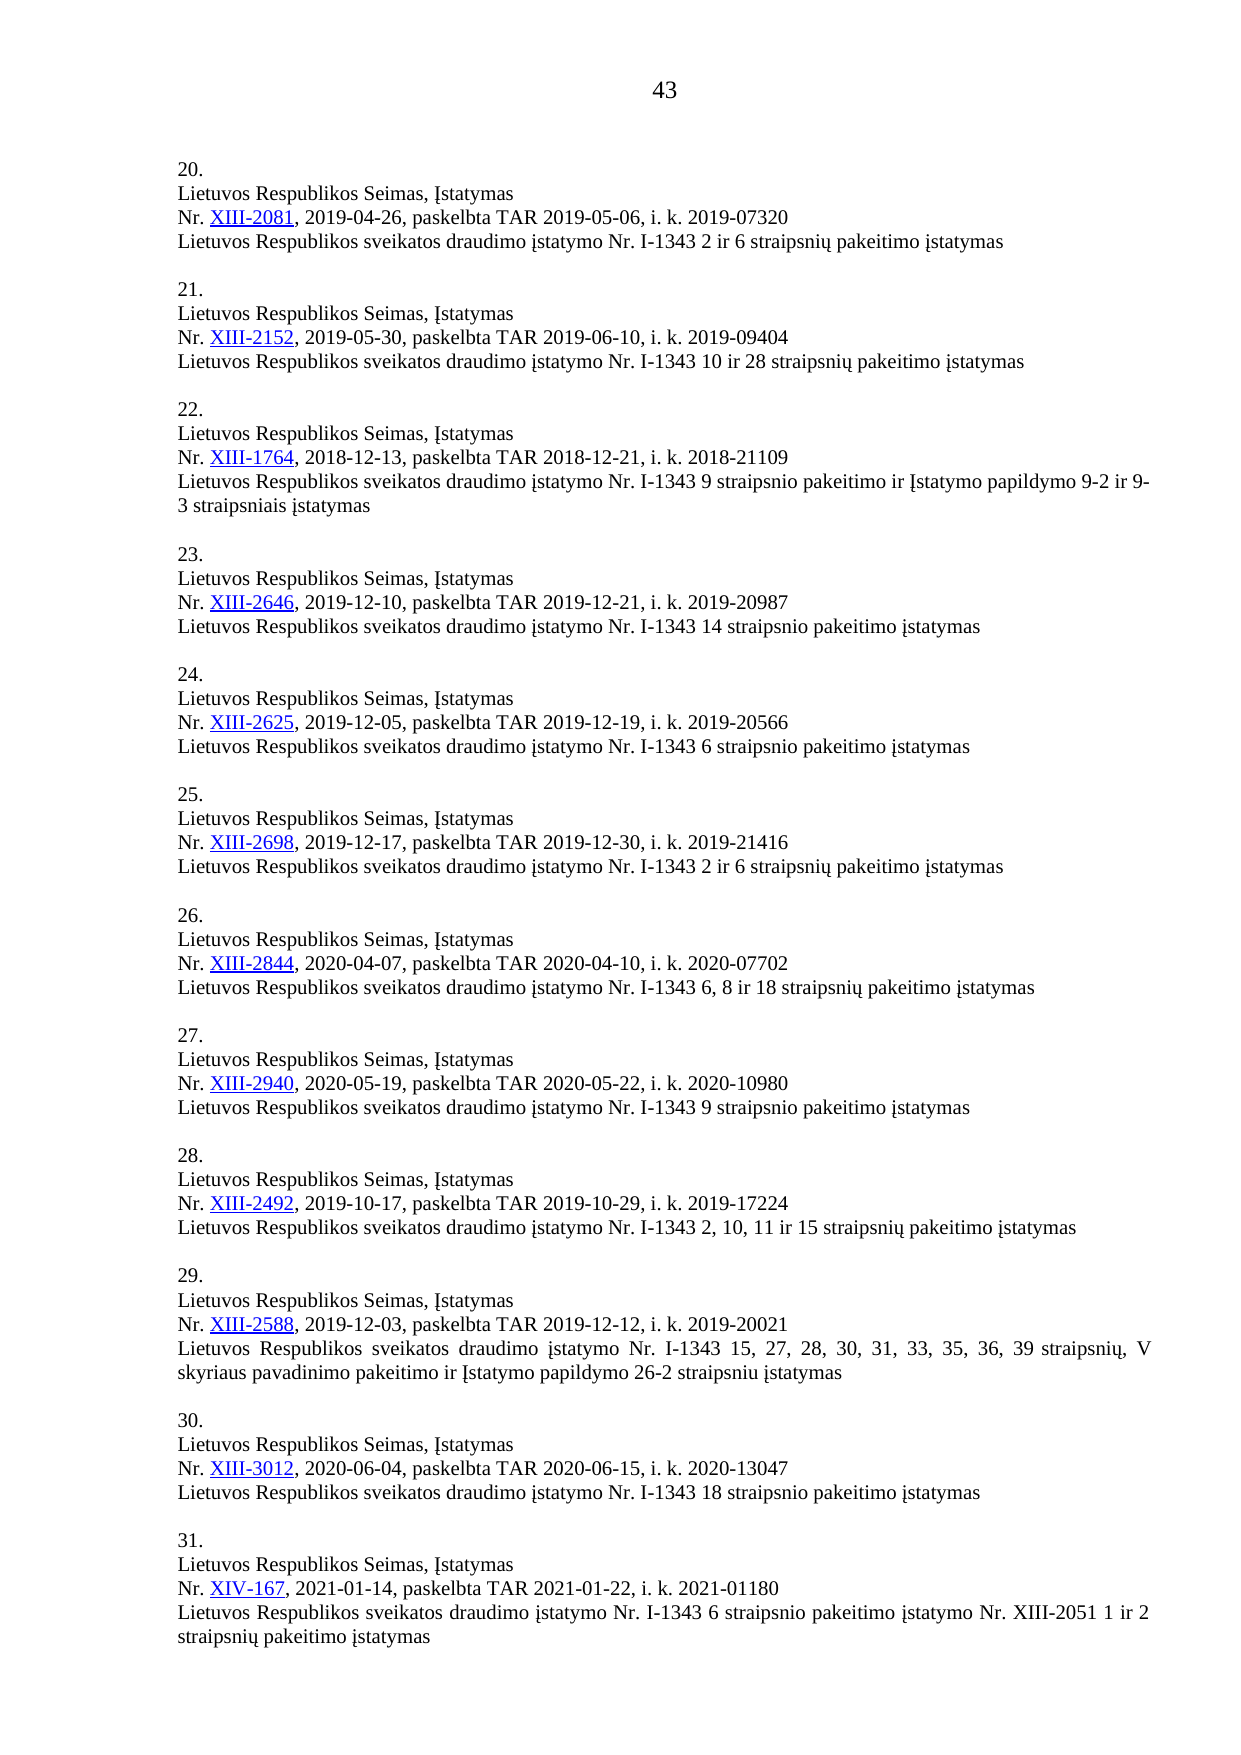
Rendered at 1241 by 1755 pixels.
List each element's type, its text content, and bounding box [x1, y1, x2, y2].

text Lietuvos Respublikos Seimas, Įstatymas [177, 421, 1152, 445]
text 26. [177, 902, 1152, 927]
text 28. [177, 1143, 1152, 1167]
text Nr. XIII-2698, 2019-12-17, paskelbta TAR 2019-12-30, i. k. 2019-21416 [177, 830, 1152, 854]
text Lietuvos Respublikos Seimas, Įstatymas [177, 927, 1152, 951]
text Lietuvos Respublikos Seimas, Įstatymas [177, 181, 1152, 205]
text Nr. XIII-2152, 2019-05-30, paskelbta TAR 2019-06-10, i. k. 2019-09404 [177, 325, 1152, 349]
text Lietuvos Respublikos Seimas, Įstatymas [177, 1552, 1152, 1576]
text Lietuvos Respublikos Seimas, Įstatymas [177, 566, 1152, 590]
text Lietuvos Respublikos sveikatos draudimo įstatymo Nr. I-1343 18 straipsnio pakeitimo įstatymas [177, 1480, 1152, 1504]
text 30. [177, 1408, 1152, 1432]
text Nr. XIII-2625, 2019-12-05, paskelbta TAR 2019-12-19, i. k. 2019-20566 [177, 710, 1152, 734]
text Lietuvos Respublikos sveikatos draudimo įstatymo Nr. I-1343 15, 27, 28, 30, 31, 33, 35, 36, 39 straipsnių, V skyriaus pavadinimo pakeitimo ir Įstatymo papildymo 26-2 straipsniu įstatymas [177, 1336, 1152, 1384]
text 27. [177, 1023, 1152, 1047]
text Lietuvos Respublikos sveikatos draudimo įstatymo Nr. I-1343 9 straipsnio pakeitimo įstatymas [177, 1095, 1152, 1119]
text Lietuvos Respublikos sveikatos draudimo įstatymo Nr. I-1343 6, 8 ir 18 straipsnių pakeitimo įstatymas [177, 975, 1152, 999]
text Nr. XIII-2940, 2020-05-19, paskelbta TAR 2020-05-22, i. k. 2020-10980 [177, 1071, 1152, 1095]
text Nr. XIII-2844, 2020-04-07, paskelbta TAR 2020-04-10, i. k. 2020-07702 [177, 951, 1152, 975]
text Lietuvos Respublikos sveikatos draudimo įstatymo Nr. I-1343 2 ir 6 straipsnių pakeitimo įstatymas [177, 229, 1152, 253]
text 31. [177, 1528, 1152, 1552]
text 22. [177, 397, 1152, 421]
text Nr. XIII-2588, 2019-12-03, paskelbta TAR 2019-12-12, i. k. 2019-20021 [177, 1312, 1152, 1336]
text Lietuvos Respublikos sveikatos draudimo įstatymo Nr. I-1343 2, 10, 11 ir 15 straipsnių pakeitimo įstatymas [177, 1215, 1152, 1239]
text Lietuvos Respublikos Seimas, Įstatymas [177, 1432, 1152, 1456]
text 21. [177, 277, 1152, 301]
text Lietuvos Respublikos Seimas, Įstatymas [177, 1047, 1152, 1071]
text 20. [177, 157, 1152, 181]
text Lietuvos Respublikos Seimas, Įstatymas [177, 301, 1152, 325]
text 23. [177, 542, 1152, 566]
text Lietuvos Respublikos Seimas, Įstatymas [177, 1167, 1152, 1191]
text 25. [177, 782, 1152, 806]
text Lietuvos Respublikos sveikatos draudimo įstatymo Nr. I-1343 10 ir 28 straipsnių pakeitimo įstatymas [177, 349, 1152, 373]
text Lietuvos Respublikos sveikatos draudimo įstatymo Nr. I-1343 6 straipsnio pakeitimo įstatymas [177, 734, 1152, 758]
text Lietuvos Respublikos Seimas, Įstatymas [177, 806, 1152, 830]
text Nr. XIII-2081, 2019-04-26, paskelbta TAR 2019-05-06, i. k. 2019-07320 [177, 205, 1152, 229]
text Lietuvos Respublikos sveikatos draudimo įstatymo Nr. I-1343 6 straipsnio pakeitimo įstatymo Nr. XIII-2051 1 ir 2 straipsnių pakeitimo įstatymas [177, 1600, 1152, 1648]
text Lietuvos Respublikos Seimas, Įstatymas [177, 686, 1152, 710]
text 24. [177, 662, 1152, 686]
text Lietuvos Respublikos sveikatos draudimo įstatymo Nr. I-1343 9 straipsnio pakeitimo ir Įstatymo papildymo 9-2 ir 9-3 straipsniais įstatymas [177, 469, 1152, 517]
text Lietuvos Respublikos sveikatos draudimo įstatymo Nr. I-1343 2 ir 6 straipsnių pakeitimo įstatymas [177, 854, 1152, 878]
text Nr. XIV-167, 2021-01-14, paskelbta TAR 2021-01-22, i. k. 2021-01180 [177, 1576, 1152, 1600]
text Nr. XIII-3012, 2020-06-04, paskelbta TAR 2020-06-15, i. k. 2020-13047 [177, 1456, 1152, 1480]
text 29. [177, 1263, 1152, 1287]
text Lietuvos Respublikos sveikatos draudimo įstatymo Nr. I-1343 14 straipsnio pakeitimo įstatymas [177, 614, 1152, 638]
text Nr. XIII-2646, 2019-12-10, paskelbta TAR 2019-12-21, i. k. 2019-20987 [177, 590, 1152, 614]
text Nr. XIII-1764, 2018-12-13, paskelbta TAR 2018-12-21, i. k. 2018-21109 [177, 445, 1152, 469]
text Lietuvos Respublikos Seimas, Įstatymas [177, 1287, 1152, 1312]
text Nr. XIII-2492, 2019-10-17, paskelbta TAR 2019-10-29, i. k. 2019-17224 [177, 1191, 1152, 1215]
